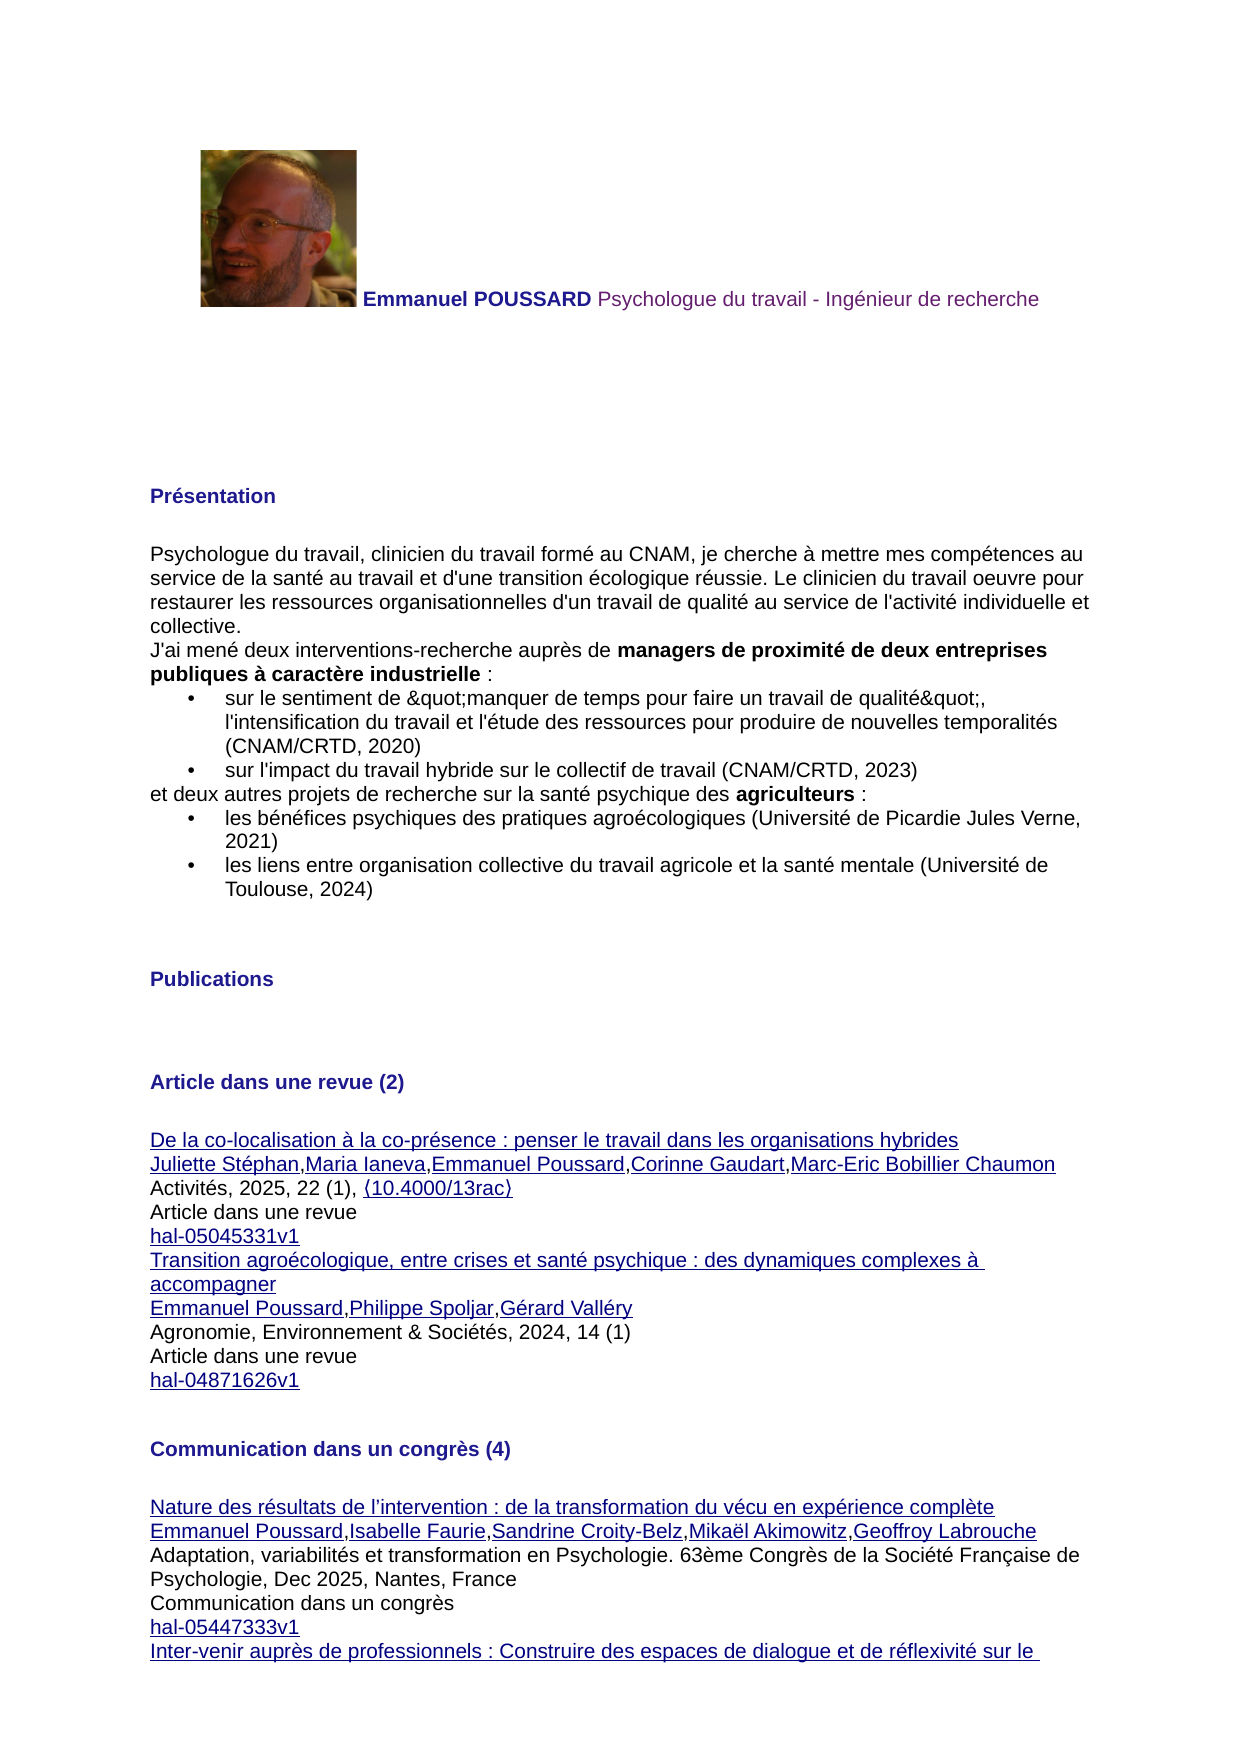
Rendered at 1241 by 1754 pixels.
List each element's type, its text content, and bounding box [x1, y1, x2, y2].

subtitle Publications [150, 967, 1090, 991]
list les liens entre organisation collective du travail agricole et la santé mentale (Université de Toulouse, 2024) [187, 853, 1090, 901]
subtitle Présentation [150, 483, 1090, 507]
picture [200, 150, 357, 307]
list les bénéfices psychiques des pratiques agroécologiques (Université de Picardie Jules Verne, 2021) [187, 805, 1090, 853]
list sur l'impact du travail hybride sur le collectif de travail (CNAM/CRTD, 2023) [187, 757, 1090, 781]
subtitle Article dans une revue (2) [150, 1070, 1090, 1094]
text J'ai mené deux interventions-recherche auprès de managers de proximité de deux entreprises publiques à caractère industrielle : [150, 638, 1090, 686]
list sur le sentiment de &quot;manquer de temps pour faire un travail de qualité&quot;, l'intensification du travail et l'étude des ressources pour produire de nouvelles temporalités (CNAM/CRTD, 2020) [187, 686, 1090, 757]
table_cell Transition agroécologique, entre crises et santé psychique : des dynamiques complexes à accompagner Emmanuel Poussard,Philippe Spoljar,Gérard Valléry Agronomie, Environnement & Sociétés, 2024, 14 (1) Article dans une revue hal-04871626v1 [150, 1248, 1090, 1392]
table_header De la co-localisation à la co‑présence : penser le travail dans les organisations hybrides Juliette Stéphan,Maria Ianeva,Emmanuel Poussard,Corinne Gaudart,Marc-Eric Bobillier Chaumon Activités, 2025, 22 (1), ⟨10.4000/13rac⟩ Article dans une revue hal-05045331v1 [150, 1128, 1090, 1248]
text et deux autres projets de recherche sur la santé psychique des agriculteurs : [150, 781, 1090, 805]
subtitle Communication dans un congrès (4) [150, 1437, 1090, 1461]
table_cell Inter-venir auprès de professionnels : Construire des espaces de dialogue et de réflexivité sur le [150, 1639, 1090, 1663]
subtitle Emmanuel POUSSARD Psychologue du travail - Ingénieur de recherche [150, 150, 1090, 311]
text Psychologue du travail, clinicien du travail formé au CNAM, je cherche à mettre mes compétences au service de la santé au travail et d'une transition écologique réussie. Le clinicien du travail oeuvre pour restaurer les ressources organisationnelles d'un travail de qualité au service de l'activité individuelle et collective. [150, 542, 1090, 638]
table_header Nature des résultats de l’intervention : de la transformation du vécu en expérience complète Emmanuel Poussard,Isabelle Faurie,Sandrine Croity-Belz,Mikaël Akimowitz,Geoffroy Labrouche Adaptation, variabilités et transformation en Psychologie. 63ème Congrès de la Société Française de Psychologie, Dec 2025, Nantes, France Communication dans un congrès hal-05447333v1 [150, 1495, 1090, 1639]
